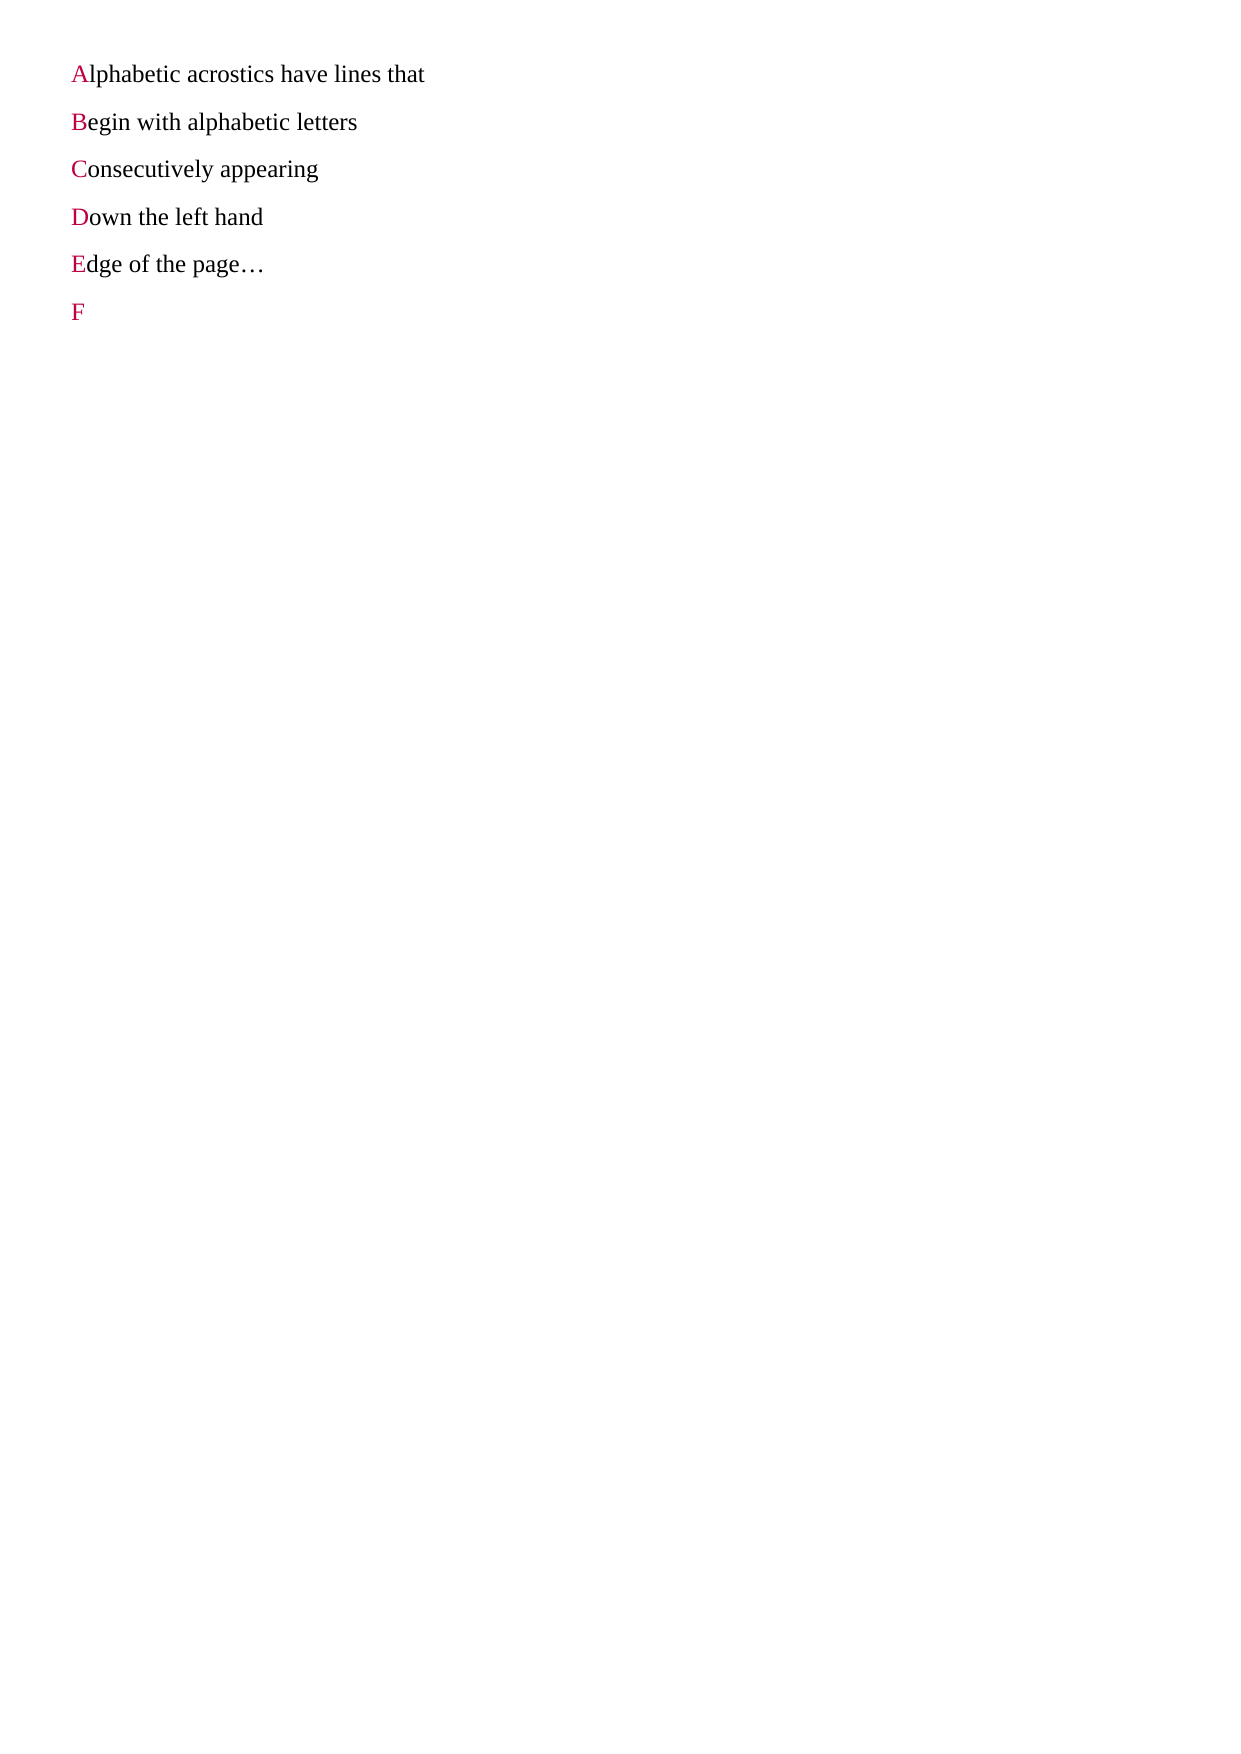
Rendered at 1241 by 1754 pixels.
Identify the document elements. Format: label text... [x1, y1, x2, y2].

list own the left hand [71, 202, 1181, 231]
list lphabetic acrostics have lines that [71, 59, 1181, 88]
list egin with alphabetic letters [71, 107, 1181, 135]
list onsecutively appearing [71, 154, 1181, 183]
list dge of the page… [71, 249, 1181, 278]
